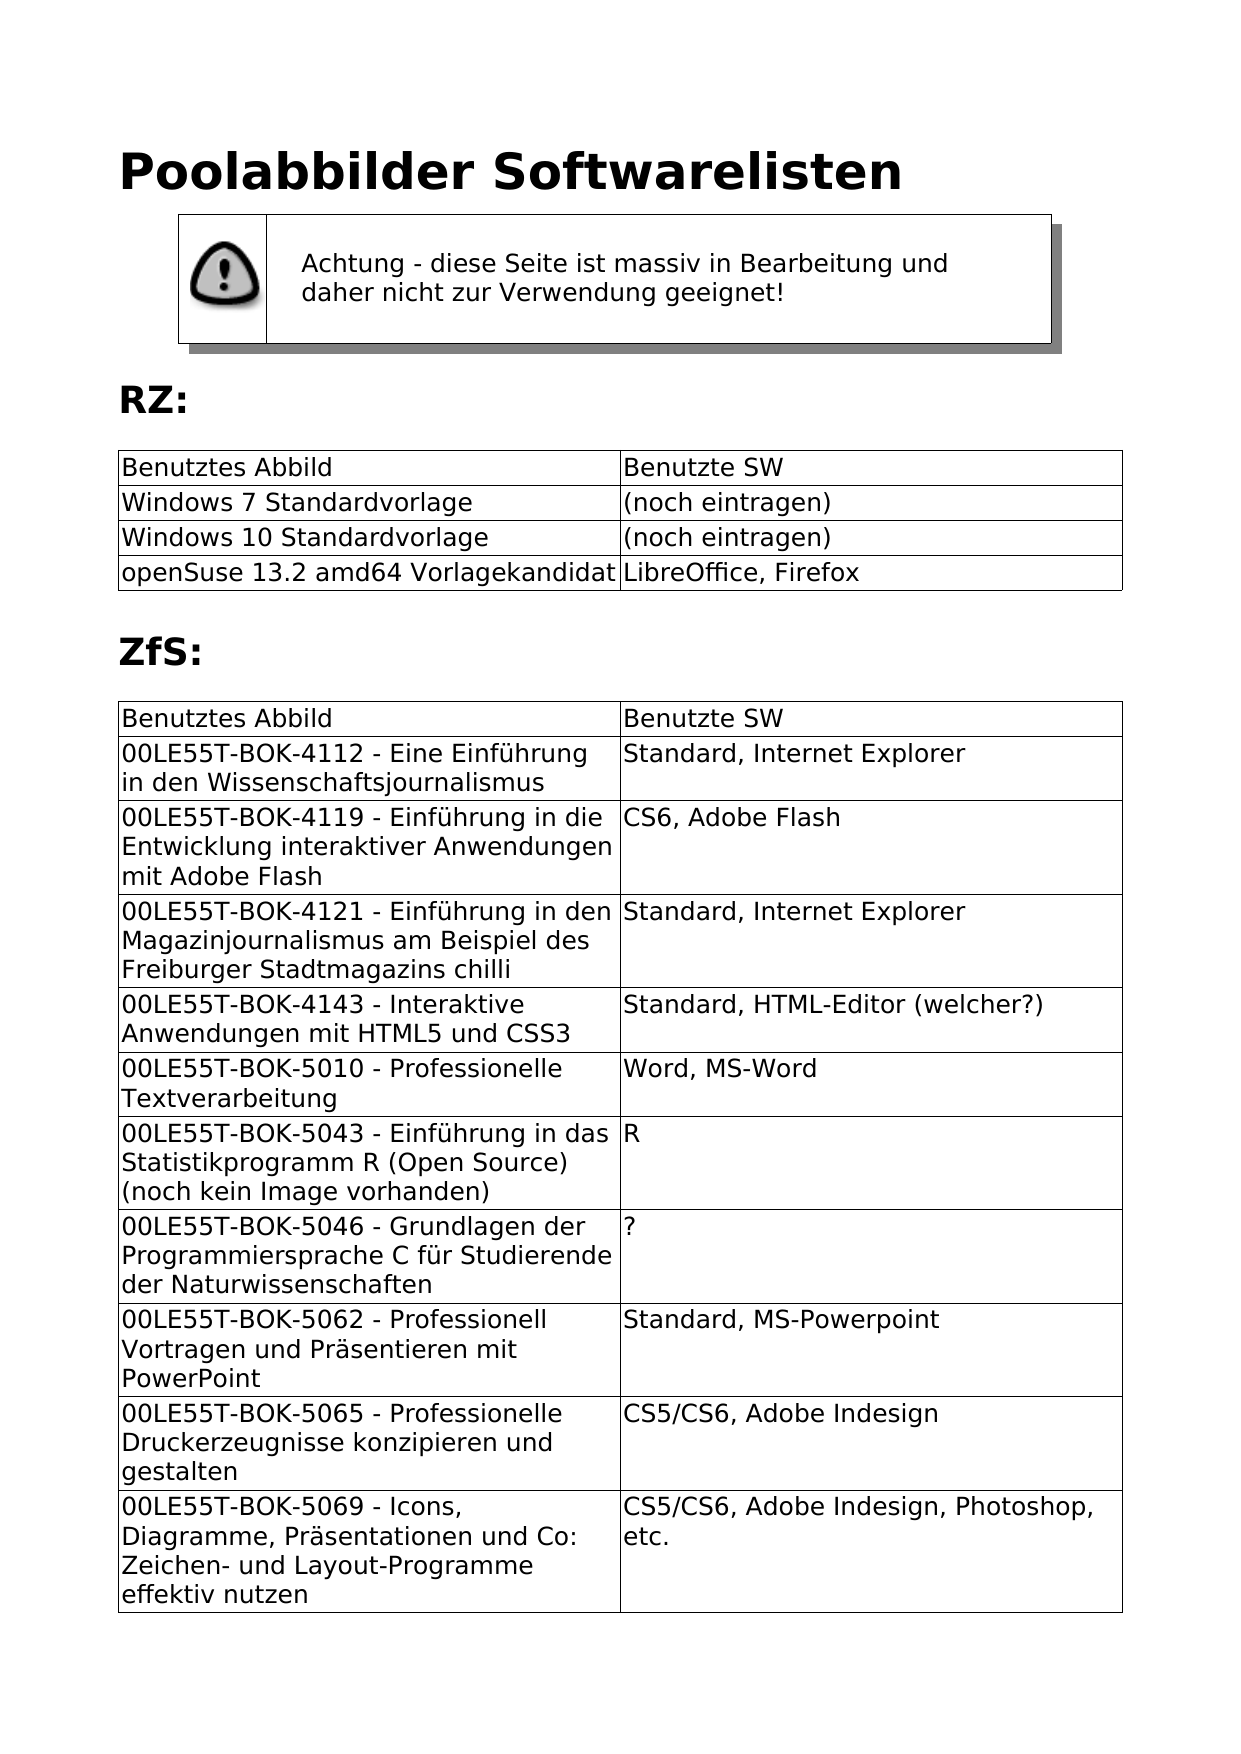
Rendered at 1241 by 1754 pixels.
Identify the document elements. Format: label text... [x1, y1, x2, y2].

table_cell Windows 10 Standardvorlage [119, 521, 620, 555]
table_header [179, 215, 266, 343]
table_cell Standard, Internet Explorer [621, 895, 1122, 987]
table_cell CS5/CS6, Adobe Indesign, Photoshop, etc. [621, 1491, 1122, 1612]
table_cell (noch eintragen) [621, 521, 1122, 555]
table_header Benutzte SW [621, 702, 1122, 736]
table_header Benutzte SW [621, 451, 1122, 485]
table_cell Windows 7 Standardvorlage [119, 486, 620, 520]
subtitle RZ: [118, 379, 1122, 422]
table_cell 00LE55T-BOK-5046 - Grundlagen der Programmiersprache C für Studierende der Naturwissenschaften [119, 1210, 620, 1303]
table_header Benutztes Abbild [119, 451, 620, 485]
table_cell 00LE55T-BOK-4143 - Interaktive Anwendungen mit HTML5 und CSS3 [119, 988, 620, 1052]
table_cell Standard, Internet Explorer [621, 737, 1122, 800]
table_cell 00LE55T-BOK-5062 - Professionell Vortragen und Präsentieren mit PowerPoint [119, 1304, 620, 1396]
table_header Achtung - diese Seite ist massiv in Bearbeitung und daher nicht zur Verwendung geeignet! [267, 215, 1051, 343]
table_cell Standard, MS-Powerpoint [621, 1304, 1122, 1396]
table_cell CS5/CS6, Adobe Indesign [621, 1397, 1122, 1489]
table_cell (noch eintragen) [621, 486, 1122, 520]
table_cell ? [621, 1210, 1122, 1303]
subtitle ZfS: [118, 630, 1122, 674]
table_cell 00LE55T-BOK-4119 - Einführung in die Entwicklung interaktiver Anwendungen mit Adobe Flash [119, 801, 620, 894]
table_cell 00LE55T-BOK-4112 - Eine Einführung in den Wissenschaftsjournalismus [119, 737, 620, 800]
table_cell 00LE55T-BOK-5069 - Icons, Diagramme, Präsentationen und Co: Zeichen- und Layout-Programme effektiv nutzen [119, 1491, 620, 1612]
picture [190, 237, 266, 313]
table_cell R [621, 1117, 1122, 1209]
table_cell openSuse 13.2 amd64 Vorlagekandidat [119, 556, 620, 590]
table_cell 00LE55T-BOK-5065 - Professionelle Druckerzeugnisse konzipieren und gestalten [119, 1397, 620, 1489]
table_cell 00LE55T-BOK-5010 - Professionelle Textverarbeitung [119, 1053, 620, 1116]
table_cell Standard, HTML-Editor (welcher?) [621, 988, 1122, 1052]
table_cell LibreOffice, Firefox [621, 556, 1122, 590]
table_header Benutztes Abbild [119, 702, 620, 736]
table_cell 00LE55T-BOK-4121 - Einführung in den Magazinjournalismus am Beispiel des Freiburger Stadtmagazins chilli [119, 895, 620, 987]
subtitle Poolabbilder Softwarelisten [118, 143, 1122, 201]
table_cell CS6, Adobe Flash [621, 801, 1122, 894]
table_cell 00LE55T-BOK-5043 - Einführung in das Statistikprogramm R (Open Source) (noch kein Image vorhanden) [119, 1117, 620, 1209]
table_cell Word, MS-Word [621, 1053, 1122, 1116]
